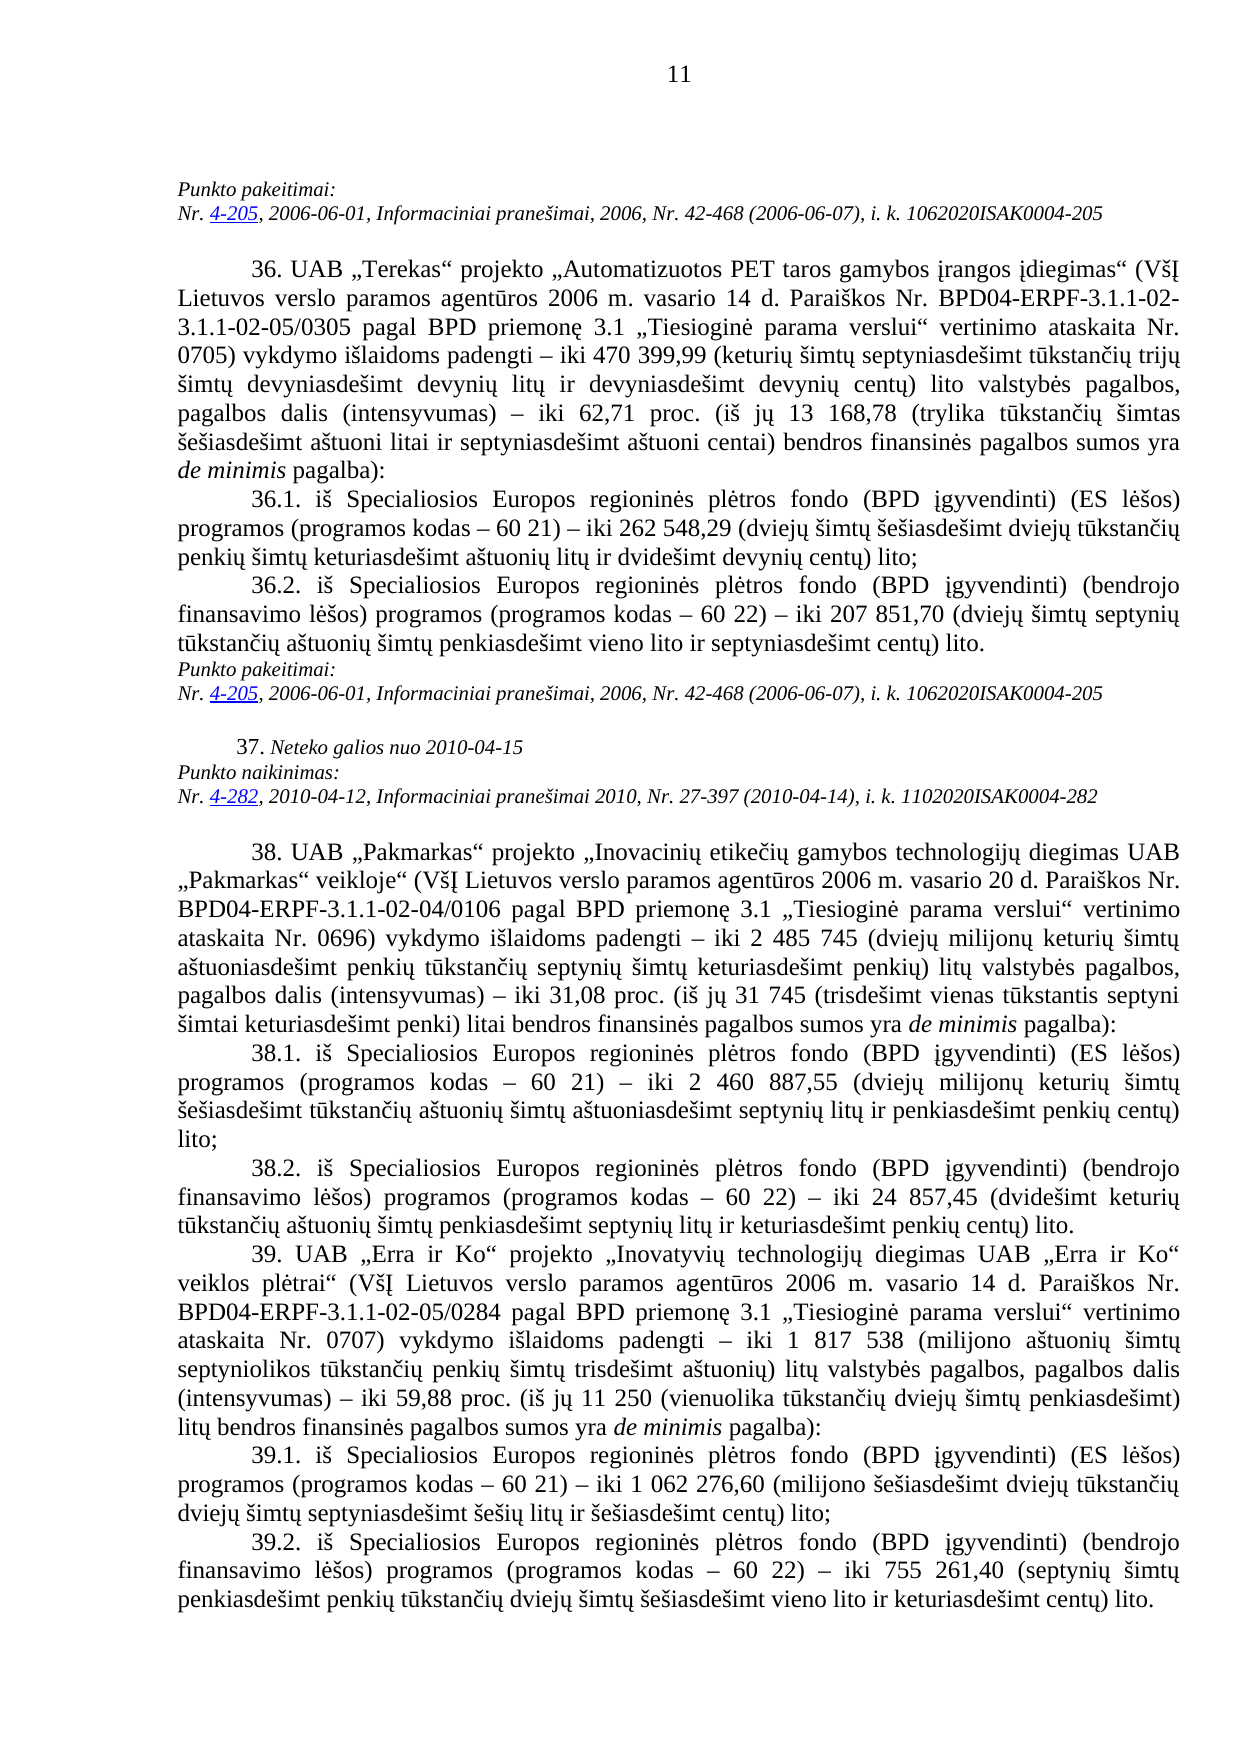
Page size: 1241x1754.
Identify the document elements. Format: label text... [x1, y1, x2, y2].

text 36.1. iš Specialiosios Europos regioninės plėtros fondo (BPD įgyvendinti) (ES lėšos) programos (programos kodas – 60 21) – iki 262 548,29 (dviejų šimtų šešiasdešimt dviejų tūkstančių penkių šimtų keturiasdešimt aštuonių litų ir dvidešimt devynių centų) lito; [177, 484, 1181, 570]
text Punkto naikinimas: [177, 760, 1181, 784]
text Nr. 4-205, 2006-06-01, Informaciniai pranešimai, 2006, Nr. 42-468 (2006-06-07), i. k. 1062020ISAK0004-205 [177, 201, 1181, 225]
text Nr. 4-282, 2010-04-12, Informaciniai pranešimai 2010, Nr. 27-397 (2010-04-14), i. k. 1102020ISAK0004-282 [177, 784, 1181, 808]
text 39. UAB „Erra ir Ko“ projekto „Inovatyvių technologijų diegimas UAB „Erra ir Ko“ veiklos plėtrai“ (VšĮ Lietuvos verslo paramos agentūros 2006 m. vasario 14 d. Paraiškos Nr. BPD04-ERPF-3.1.1-02-05/0284 pagal BPD priemonę 3.1 „Tiesioginė parama verslui“ vertinimo ataskaita Nr. 0707) vykdymo išlaidoms padengti – iki 1 817 538 (milijono aštuonių šimtų septyniolikos tūkstančių penkių šimtų trisdešimt aštuonių) litų valstybės pagalbos, pagalbos dalis (intensyvumas) – iki 59,88 proc. (iš jų 11 250 (vienuolika tūkstančių dviejų šimtų penkiasdešimt) litų bendros finansinės pagalbos sumos yra de minimis pagalba): [177, 1239, 1181, 1440]
text 38. UAB „Pakmarkas“ projekto „Inovacinių etikečių gamybos technologijų diegimas UAB „Pakmarkas“ veikloje“ (VšĮ Lietuvos verslo paramos agentūros 2006 m. vasario 20 d. Paraiškos Nr. BPD04-ERPF-3.1.1-02-04/0106 pagal BPD priemonę 3.1 „Tiesioginė parama verslui“ vertinimo ataskaita Nr. 0696) vykdymo išlaidoms padengti – iki 2 485 745 (dviejų milijonų keturių šimtų aštuoniasdešimt penkių tūkstančių septynių šimtų keturiasdešimt penkių) litų valstybės pagalbos, pagalbos dalis (intensyvumas) – iki 31,08 proc. (iš jų 31 745 (trisdešimt vienas tūkstantis septyni šimtai keturiasdešimt penki) litai bendros finansinės pagalbos sumos yra de minimis pagalba): [177, 837, 1181, 1038]
text 36.2. iš Specialiosios Europos regioninės plėtros fondo (BPD įgyvendinti) (bendrojo finansavimo lėšos) programos (programos kodas – 60 22) – iki 207 851,70 (dviejų šimtų septynių tūkstančių aštuonių šimtų penkiasdešimt vieno lito ir septyniasdešimt centų) lito. [177, 570, 1181, 657]
text 38.2. iš Specialiosios Europos regioninės plėtros fondo (BPD įgyvendinti) (bendrojo finansavimo lėšos) programos (programos kodas – 60 22) – iki 24 857,45 (dvidešimt keturių tūkstančių aštuonių šimtų penkiasdešimt septynių litų ir keturiasdešimt penkių centų) lito. [177, 1153, 1181, 1239]
text 39.2. iš Specialiosios Europos regioninės plėtros fondo (BPD įgyvendinti) (bendrojo finansavimo lėšos) programos (programos kodas – 60 22) – iki 755 261,40 (septynių šimtų penkiasdešimt penkių tūkstančių dviejų šimtų šešiasdešimt vieno lito ir keturiasdešimt centų) lito. [177, 1527, 1181, 1613]
text 37. Neteko galios nuo 2010-04-15 [177, 733, 1181, 760]
text 38.1. iš Specialiosios Europos regioninės plėtros fondo (BPD įgyvendinti) (ES lėšos) programos (programos kodas – 60 21) – iki 2 460 887,55 (dviejų milijonų keturių šimtų šešiasdešimt tūkstančių aštuonių šimtų aštuoniasdešimt septynių litų ir penkiasdešimt penkių centų) lito; [177, 1038, 1181, 1153]
text Punkto pakeitimai: [177, 177, 1181, 201]
text 36. UAB „Terekas“ projekto „Automatizuotos PET taros gamybos įrangos įdiegimas“ (VšĮ Lietuvos verslo paramos agentūros 2006 m. vasario 14 d. Paraiškos Nr. BPD04-ERPF-3.1.1-02-3.1.1-02-05/0305 pagal BPD priemonę 3.1 „Tiesioginė parama verslui“ vertinimo ataskaita Nr. 0705) vykdymo išlaidoms padengti – iki 470 399,99 (keturių šimtų septyniasdešimt tūkstančių trijų šimtų devyniasdešimt devynių litų ir devyniasdešimt devynių centų) lito valstybės pagalbos, pagalbos dalis (intensyvumas) – iki 62,71 proc. (iš jų 13 168,78 (trylika tūkstančių šimtas šešiasdešimt aštuoni litai ir septyniasdešimt aštuoni centai) bendros finansinės pagalbos sumos yra de minimis pagalba): [177, 254, 1181, 484]
text Nr. 4-205, 2006-06-01, Informaciniai pranešimai, 2006, Nr. 42-468 (2006-06-07), i. k. 1062020ISAK0004-205 [177, 681, 1181, 705]
text 39.1. iš Specialiosios Europos regioninės plėtros fondo (BPD įgyvendinti) (ES lėšos) programos (programos kodas – 60 21) – iki 1 062 276,60 (milijono šešiasdešimt dviejų tūkstančių dviejų šimtų septyniasdešimt šešių litų ir šešiasdešimt centų) lito; [177, 1440, 1181, 1527]
text Punkto pakeitimai: [177, 657, 1181, 681]
